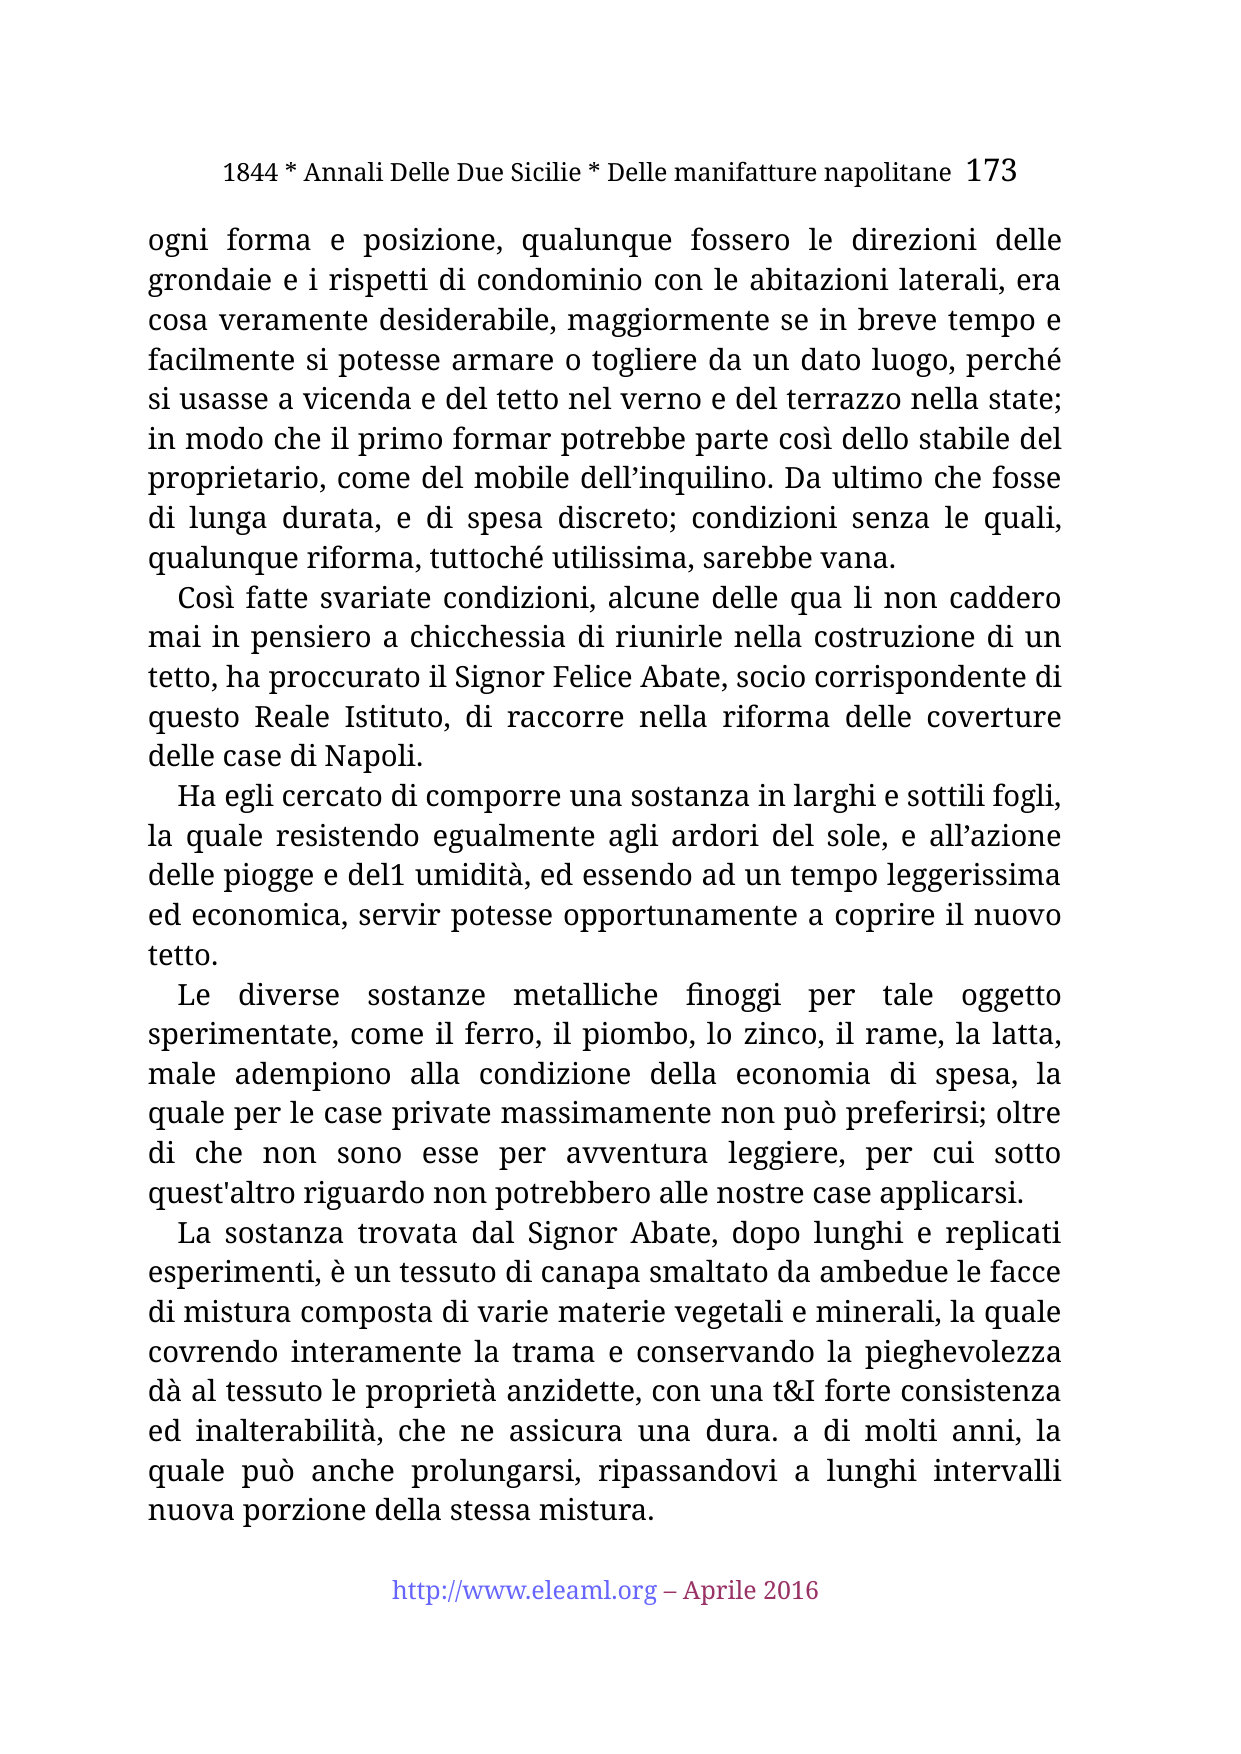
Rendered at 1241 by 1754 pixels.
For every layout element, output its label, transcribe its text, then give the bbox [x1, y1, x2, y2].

text La sostanza trovata dal Signor Abate, dopo lunghi e replicati esperimenti, è un tessuto di canapa smaltato da ambedue le facce di mistura composta di varie materie vegetali e minerali, la quale covrendo interamente la trama e conservando la pieghevolezza dà al tessuto le proprietà anzidette, con una t&I forte consistenza ed inalterabilità, che ne assicura una dura. a di molti anni, la quale può anche prolungarsi, ripassandovi a lunghi intervalli nuova porzione della stessa mistura. [148, 1212, 1063, 1529]
text Così fatte svariate condizioni, alcune delle qua li non caddero mai in pensiero a chicchessia di riunirle nella costruzione di un tetto, ha proccurato il Signor Felice Abate, socio corrispondente di questo Reale Istituto, di raccorre nella riforma delle coverture delle case di Napoli. [148, 577, 1063, 775]
text Ha egli cercato di comporre una sostanza in larghi e sottili fogli, la quale resistendo egualmente agli ardori del sole, e all’azione delle piogge e del1 umidità, ed essendo ad un tempo leggerissima ed economica, servir potesse opportunamente a coprire il nuovo tetto. [148, 775, 1063, 974]
text ogni forma e posizione, qualunque fossero le direzioni delle grondaie e i rispetti di condominio con le abitazioni laterali, era cosa veramente desiderabile, maggiormente se in breve tempo e facilmente si potesse armare o togliere da un dato luogo, perché si usasse a vicenda e del tetto nel verno e del terrazzo nella state; in modo che il primo formar potrebbe parte così dello stabile del proprietario, come del mobile dell’inquilino. Da ultimo che fosse di lunga durata, e di spesa discreto; condizioni senza le quali, qualunque riforma, tuttoché utilissima, sarebbe vana. [148, 220, 1063, 577]
text Le diverse sostanze metalliche finoggi per tale oggetto sperimentate, come il ferro, il piombo, lo zinco, il rame, la latta, male adempiono alla condizione della economia di spesa, la quale per le case private massimamente non può preferirsi; oltre di che non sono esse per avventura leggiere, per cui sotto quest'altro riguardo non potrebbero alle nostre case applicarsi. [148, 974, 1063, 1212]
